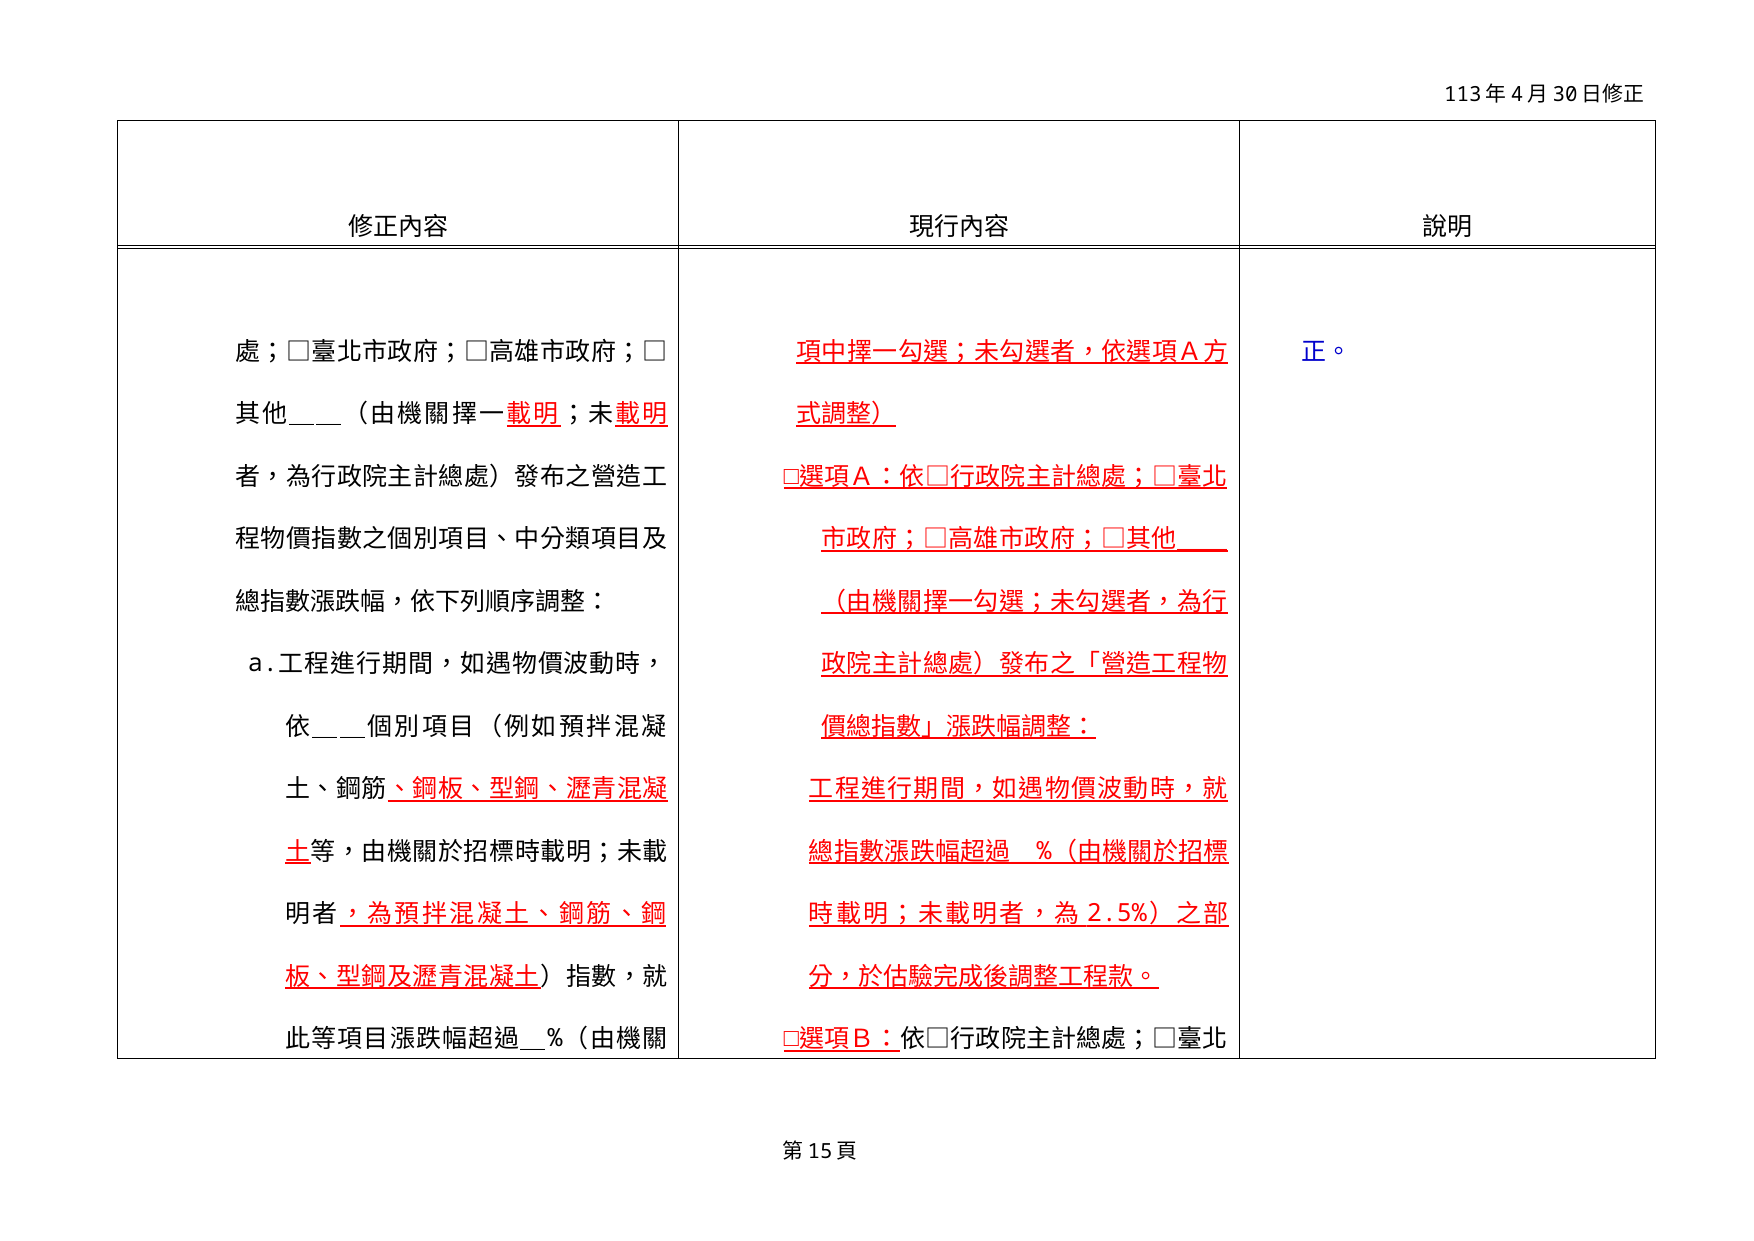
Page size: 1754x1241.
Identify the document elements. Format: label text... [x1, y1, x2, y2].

table_header 說明 [1240, 121, 1655, 245]
table_cell 項中擇一勾選；未勾選者，依選項Ａ方式調整） □選項Ａ：依□行政院主計總處；□臺北市政府；□高雄市政府；□其他＿＿（由機關擇一勾選；未勾選者，為行政院主計總處）發布之「營造工程物價總指數」漲跌幅調整： 工程進行期間，如遇物價波動時，就總指數漲跌幅超過＿%（由機關於招標時載明；未載明者，為2.5%）之部分，於估驗完成後調整工程款。 □選項Ｂ：依□行政院主計總處；□臺北 [679, 249, 1239, 1058]
table_header 修正內容 [118, 121, 678, 245]
table_header 現行內容 [679, 121, 1239, 245]
table_cell 處；□臺北市政府；□高雄市政府；□其他＿＿（由機關擇一載明；未載明者，為行政院主計總處）發布之營造工程物價指數之個別項目、中分類項目及總指數漲跌幅，依下列順序調整： a.工程進行期間，如遇物價波動時，依＿＿個別項目（例如預拌混凝土、鋼筋、鋼板、型鋼、瀝青混凝土等，由機關於招標時載明；未載明者，為預拌混凝土、鋼筋、鋼板、型鋼及瀝青混凝土）指數，就此等項目漲跌幅超過＿%（由機關 [118, 249, 678, 1058]
table_cell 第1款第1目之(1)、(2)，比照「工程採購契約範本」第5條第1款第2目之(1)及(2)修正。 第1款第1目之(11)，比照「工程採購契約範本」第5條第1款第2目之(8)及「公共工程金質獎頒發作業要點」第9 點增訂。 第1款第4目之(1)，比照「工程採購契約範本」第5條第1款第5目之(1)修正。 第1款第5目之(1)、(2)，比照「工程採購契約範本」第5條第1款第6目之(1)、(2)修正。 第1款第6目之(4)，比照「工程採購契約範本」第5條第1款第7目之(4)修正。 第1款第12目，依本會109年7月14日「研商縣市政府建立採購需求性審查機制避免政府採購延遲付款事宜」會議結論調整順序，並參照「工程採購契約範本」第5條第1款第13目之(6)增訂內容。 [1240, 249, 1655, 1058]
